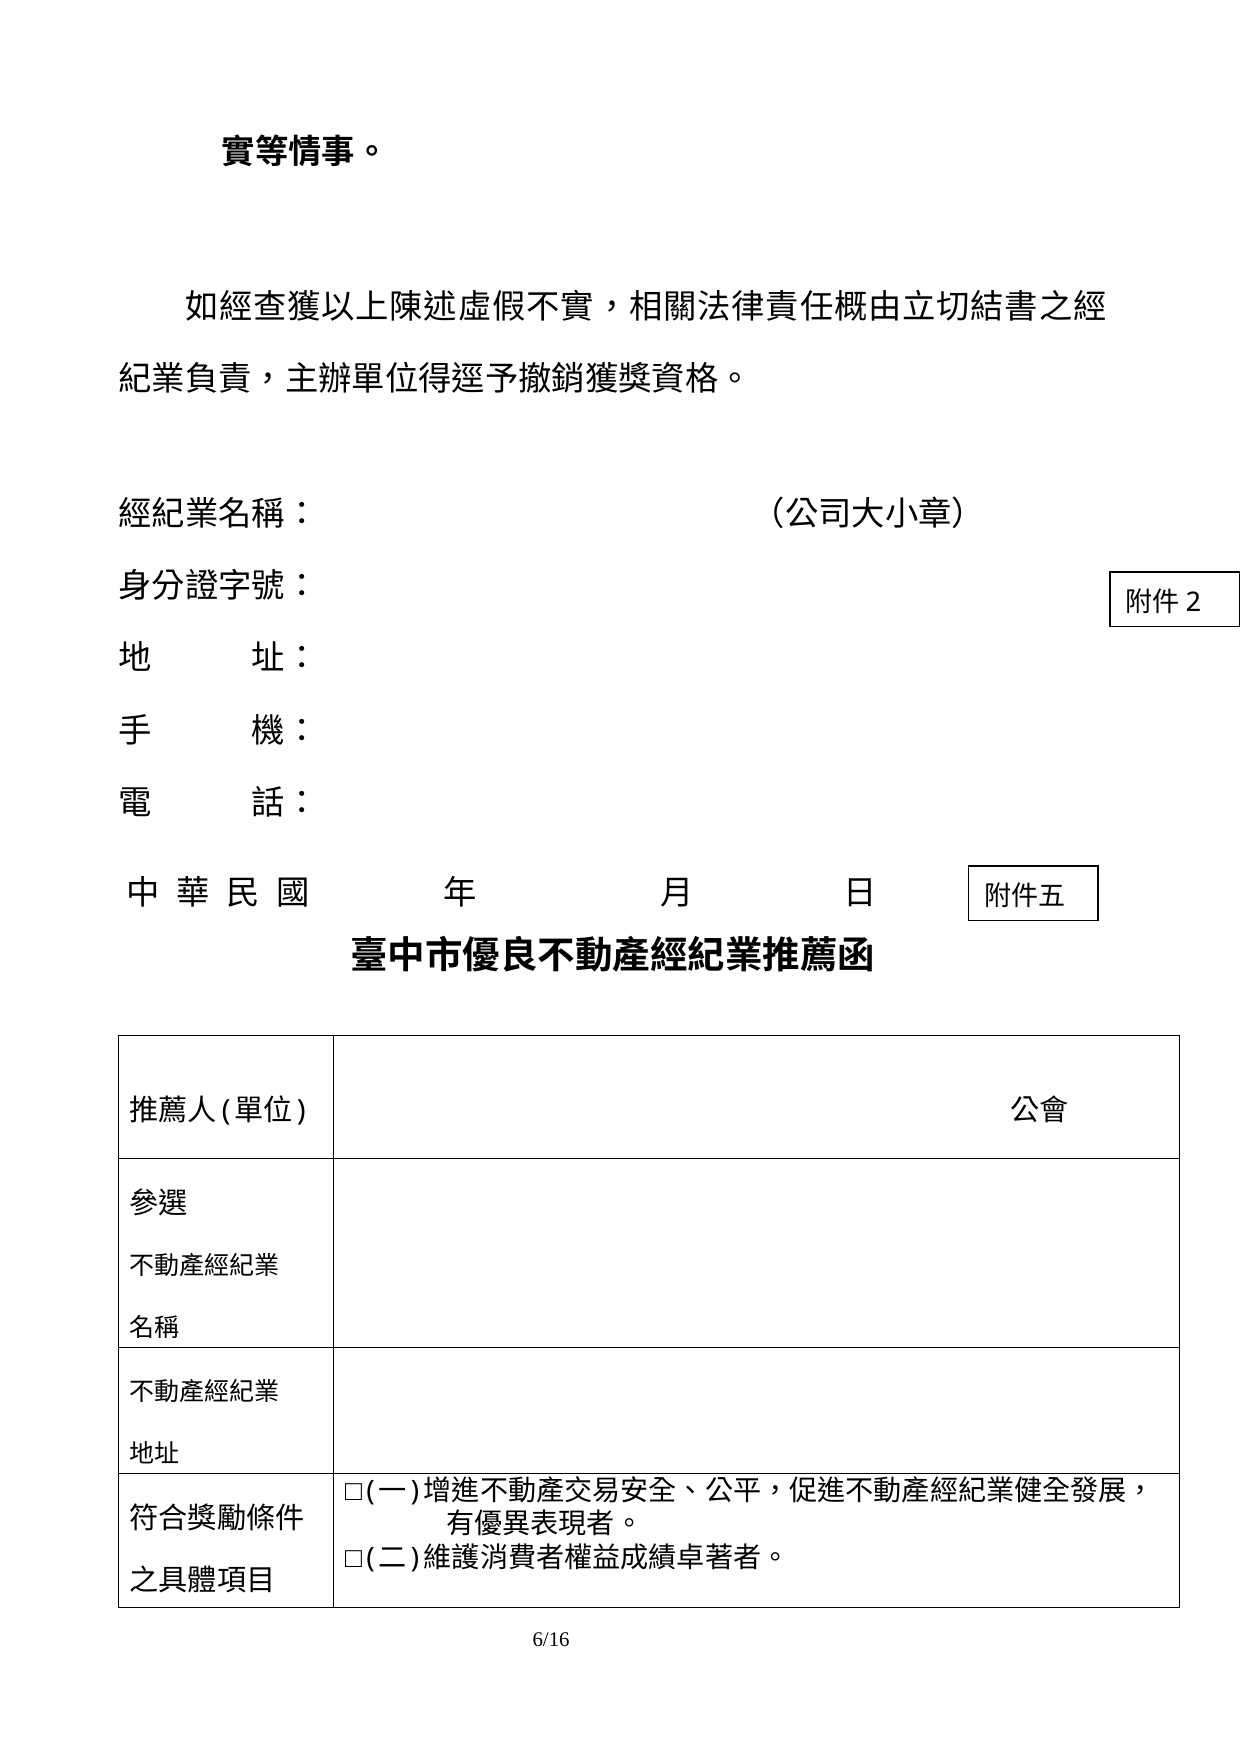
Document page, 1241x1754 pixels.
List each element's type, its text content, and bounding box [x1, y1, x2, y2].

text 如經查獲以上陳述虛假不實，相關法律責任概由立切結書之經紀業負責，主辦單位得逕予撤銷獲獎資格。 [118, 279, 1107, 400]
text 附件2 [1125, 580, 1223, 618]
table_header 推薦人(單位) [119, 1036, 333, 1158]
text [1111, 573, 1239, 626]
table_cell 符合獎勵條件之具體項目 [119, 1474, 333, 1607]
table_cell 不動產經紀業 地址 [119, 1348, 333, 1473]
text 臺中市優良不動產經紀業推薦函 [118, 866, 1107, 973]
text 中 華 民 國 年 月 日 [118, 848, 1107, 910]
table_cell [334, 1159, 1179, 1347]
text 手 機： [118, 703, 1107, 752]
text 電 話： [118, 776, 1107, 824]
table_cell [334, 1348, 1179, 1473]
table_header 公會 [334, 1036, 1179, 1158]
table_cell 參選 不動產經紀業 名稱 [119, 1159, 333, 1347]
text 經紀業名稱： （公司大小章） [118, 486, 1107, 535]
list 實等情事。 [118, 108, 1107, 170]
table_cell □(一)增進不動產交易安全、公平，促進不動產經紀業健全發展， 有優異表現者。 □(二)維護消費者權益成績卓著者。 [334, 1474, 1179, 1607]
text 身分證字號： [118, 559, 1107, 607]
text 地 址： [118, 631, 1107, 679]
text 附件五一 [984, 874, 1082, 912]
